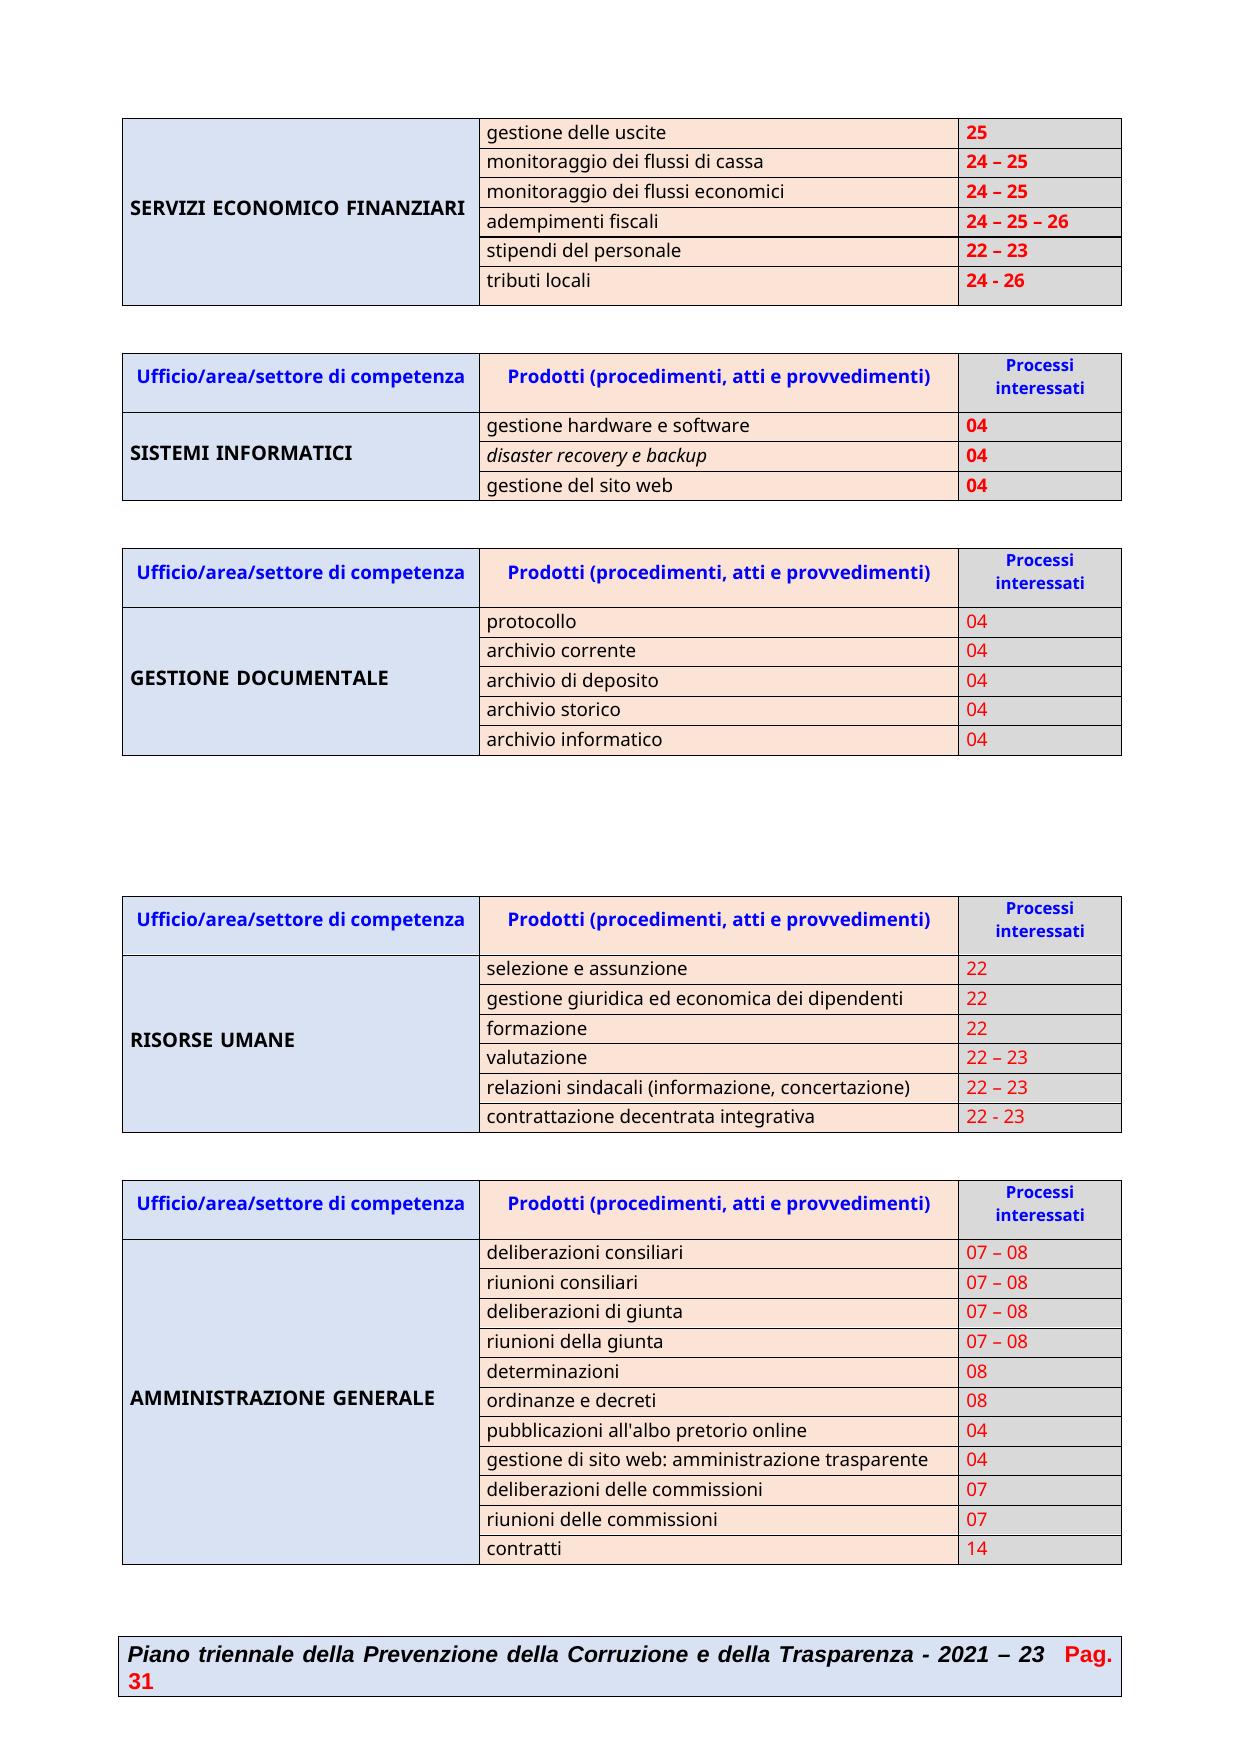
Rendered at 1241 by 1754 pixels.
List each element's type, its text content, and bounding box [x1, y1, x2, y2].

table_cell archivio storico [480, 697, 958, 725]
table_cell gestione hardware e software [480, 413, 958, 441]
table_cell 22 – 23 [959, 1044, 1121, 1073]
table_cell 04 [959, 697, 1121, 725]
table_cell 24 - 26 [959, 267, 1121, 305]
table_cell contratti [480, 1536, 958, 1564]
table_cell monitoraggio dei flussi economici [480, 178, 958, 207]
table_header Prodotti (procedimenti, atti e provvedimenti) [480, 354, 958, 412]
table_cell 24 – 25 [959, 149, 1121, 177]
table_cell selezione e assunzione [480, 956, 958, 984]
table_cell 04 [959, 726, 1121, 755]
table_cell gestione documentale [123, 608, 479, 755]
table_cell deliberazioni di giunta [480, 1299, 958, 1327]
table_header Prodotti (procedimenti, atti e provvedimenti) [480, 897, 958, 954]
table_cell 04 [959, 472, 1121, 500]
table_cell 08 [959, 1358, 1121, 1387]
table_cell 24 – 25 [959, 178, 1121, 207]
table_header Ufficio/area/settore di competenza [123, 897, 479, 954]
table_cell gestione delle uscite [480, 119, 958, 148]
table_cell 14 [959, 1536, 1121, 1564]
table_cell 22 [959, 1015, 1121, 1043]
table_header Prodotti (procedimenti, atti e provvedimenti) [480, 1181, 958, 1239]
table_cell tributi locali [480, 267, 958, 305]
table_cell servizi economico finanziari [123, 119, 479, 305]
table_cell 04 [959, 638, 1121, 666]
table_cell formazione [480, 1015, 958, 1043]
table_cell 22 [959, 985, 1121, 1014]
table_cell ordinanze e decreti [480, 1388, 958, 1416]
table_cell 07 [959, 1506, 1121, 1534]
table_header Processi interessati [959, 1181, 1121, 1239]
table_cell valutazione [480, 1044, 958, 1073]
table_cell archivio informatico [480, 726, 958, 755]
table_cell 04 [959, 413, 1121, 441]
table_cell deliberazioni delle commissioni [480, 1476, 958, 1505]
table_cell 07 – 08 [959, 1329, 1121, 1357]
table_header Processi interessati [959, 897, 1121, 954]
table_cell 04 [959, 1417, 1121, 1446]
table_cell risorse umane [123, 956, 479, 1132]
table_cell sistemi informatici [123, 413, 479, 500]
table_cell 04 [959, 667, 1121, 696]
table_cell monitoraggio dei flussi di cassa [480, 149, 958, 177]
table_cell stipendi del personale [480, 238, 958, 266]
table_cell adempimenti fiscali [480, 208, 958, 236]
table_cell determinazioni [480, 1358, 958, 1387]
table_cell riunioni consiliari [480, 1269, 958, 1298]
table_cell 22 – 23 [959, 238, 1121, 266]
table_cell 04 [959, 608, 1121, 637]
table_cell gestione di sito web: amministrazione trasparente [480, 1447, 958, 1475]
table_cell 25 [959, 119, 1121, 148]
table_cell riunioni delle commissioni [480, 1506, 958, 1534]
table_header Prodotti (procedimenti, atti e provvedimenti) [480, 549, 958, 607]
table_cell 04 [959, 442, 1121, 471]
table_cell 24 – 25 – 26 [959, 208, 1121, 236]
table_cell archivio di deposito [480, 667, 958, 696]
table_cell 08 [959, 1388, 1121, 1416]
table_header Ufficio/area/settore di competenza [123, 1181, 479, 1239]
table_cell 04 [959, 1447, 1121, 1475]
table_cell 22 [959, 956, 1121, 984]
table_header Ufficio/area/settore di competenza [123, 354, 479, 412]
table_cell pubblicazioni all'albo pretorio online [480, 1417, 958, 1446]
table_cell 07 [959, 1476, 1121, 1505]
table_header Processi interessati [959, 354, 1121, 412]
table_cell 07 – 08 [959, 1269, 1121, 1298]
table_cell 22 – 23 [959, 1074, 1121, 1102]
table_header Ufficio/area/settore di competenza [123, 549, 479, 607]
table_cell 07 – 08 [959, 1299, 1121, 1327]
table_cell gestione del sito web [480, 472, 958, 500]
table_header Processi interessati [959, 549, 1121, 607]
table_cell protocollo [480, 608, 958, 637]
table_cell relazioni sindacali (informazione, concertazione) [480, 1074, 958, 1102]
table_cell contrattazione decentrata integrativa [480, 1104, 958, 1132]
table_cell amministrazione generale [123, 1240, 479, 1564]
table_cell archivio corrente [480, 638, 958, 666]
table_cell riunioni della giunta [480, 1329, 958, 1357]
table_cell gestione giuridica ed economica dei dipendenti [480, 985, 958, 1014]
table_cell disaster recovery e backup [480, 442, 958, 471]
table_cell deliberazioni consiliari [480, 1240, 958, 1268]
table_cell 22 - 23 [959, 1104, 1121, 1132]
table_cell 07 – 08 [959, 1240, 1121, 1268]
